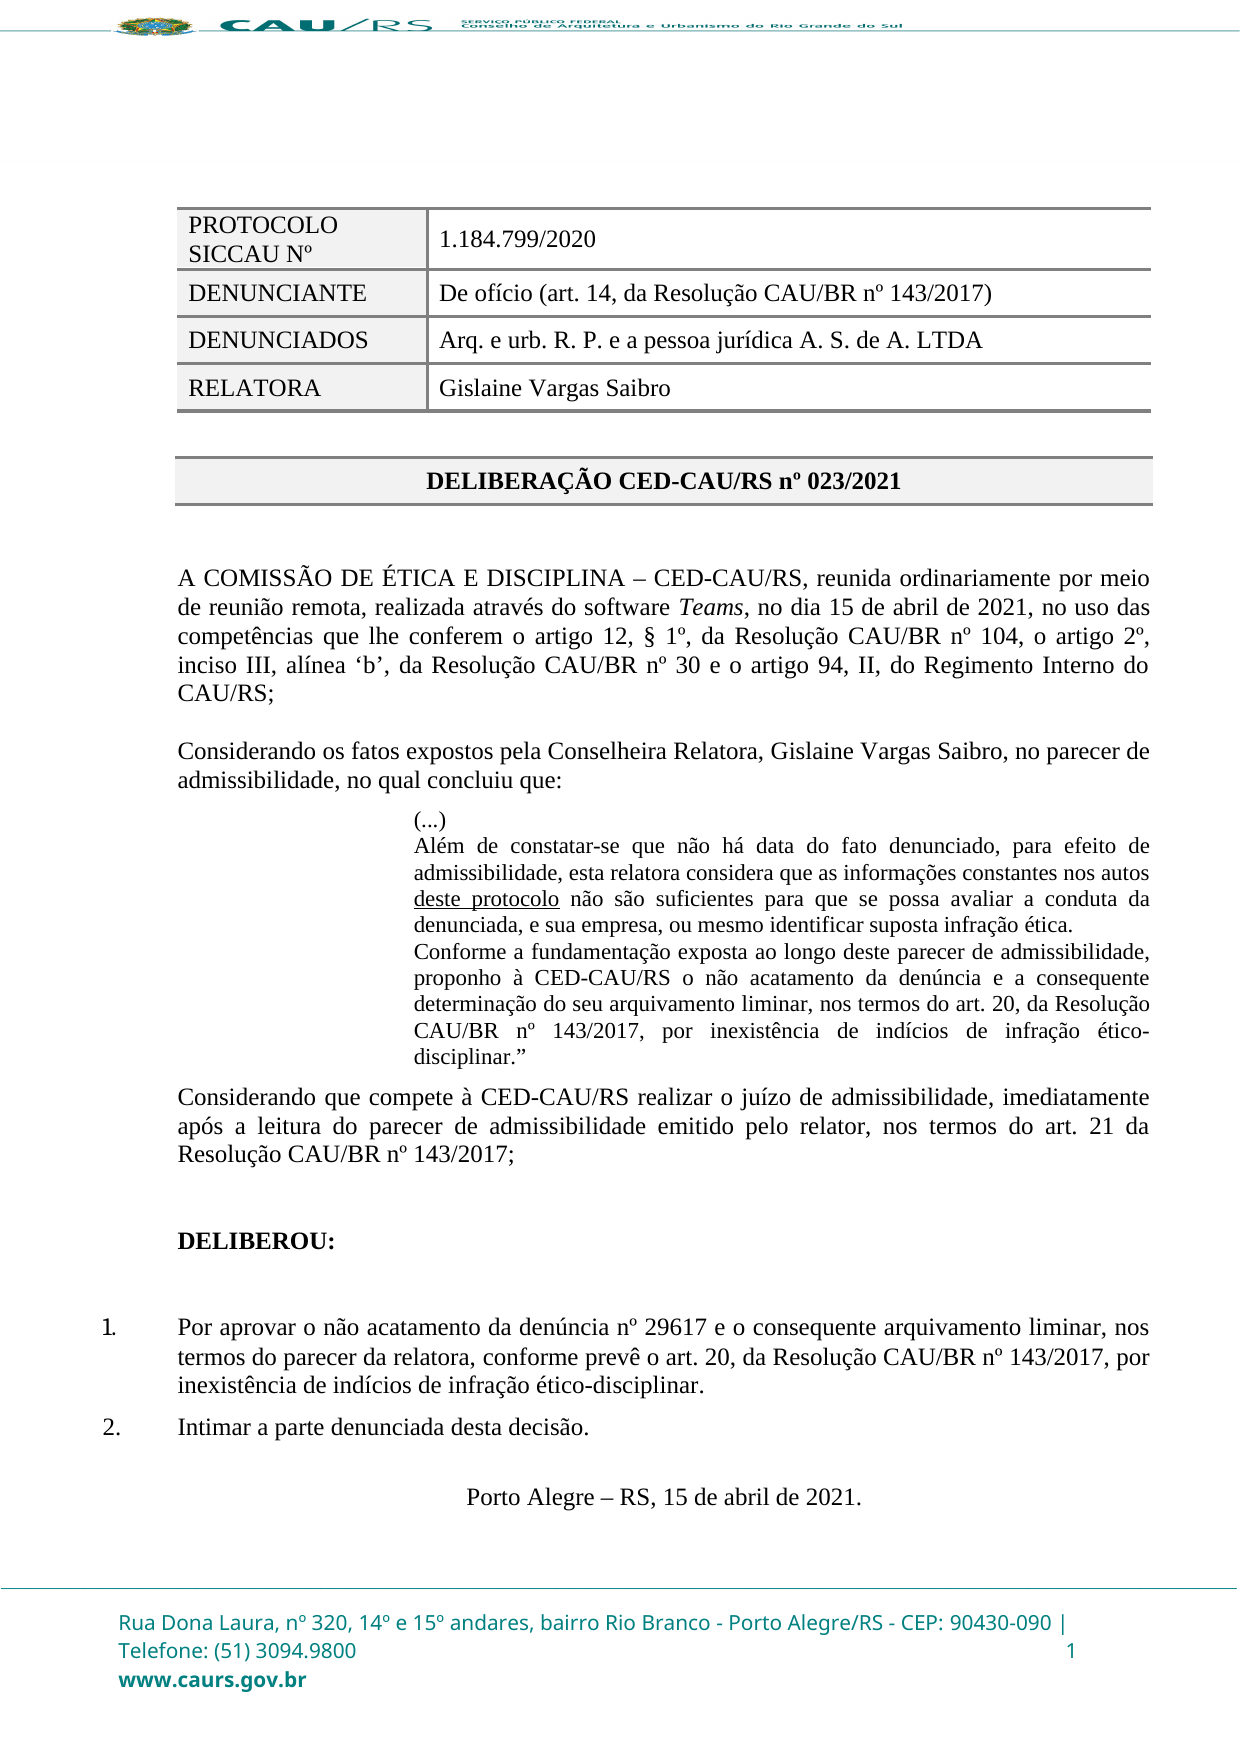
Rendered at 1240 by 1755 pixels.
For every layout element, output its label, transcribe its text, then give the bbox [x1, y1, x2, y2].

text DELIBEROU: [177, 1226, 1151, 1254]
list Intimar a parte denunciada desta decisão. [102, 1412, 1151, 1440]
list Por aprovar o não acatamento da denúncia nº 29617 e o consequente arquivamento liminar, nos termos do parecer da relatora, conforme prevê o art. 20, da Resolução CAU/BR nº 143/2017, por inexistência de indícios de infração ético-disciplinar. [102, 1312, 1151, 1399]
table_cell DENUNCIADOS [177, 318, 426, 362]
text (...) [413, 806, 1151, 832]
table_cell Gislaine Vargas Saibro [429, 365, 1151, 409]
table_header DELIBERAÇÃO CED-CAU/RS nº 023/2021 [175, 459, 1153, 503]
table_header 1.184.799/2020 [429, 210, 1151, 267]
text Considerando que compete à CED-CAU/RS realizar o juízo de admissibilidade, imediatamente após a leitura do parecer de admissibilidade emitido pelo relator, nos termos do art. 21 da Resolução CAU/BR nº 143/2017; [177, 1082, 1151, 1168]
text Conforme a fundamentação exposta ao longo deste parecer de admissibilidade, proponho à CED-CAU/RS o não acatamento da denúncia e a consequente determinação do seu arquivamento liminar, nos termos do art. 20, da Resolução CAU/BR nº 143/2017, por inexistência de indícios de infração ético-disciplinar.” [413, 938, 1151, 1069]
table_cell De ofício (art. 14, da Resolução CAU/BR nº 143/2017) [429, 271, 1151, 315]
text Porto Alegre – RS, 15 de abril de 2021. [177, 1482, 1151, 1510]
text Além de constatar-se que não há data do fato denunciado, para efeito de admissibilidade, esta relatora considera que as informações constantes nos autos deste protocolo não são suficientes para que se possa avaliar a conduta da denunciada, e sua empresa, ou mesmo identificar suposta infração ética. [413, 832, 1151, 938]
text Considerando os fatos expostos pela Conselheira Relatora, Gislaine Vargas Saibro, no parecer de admissibilidade, no qual concluiu que: [177, 736, 1151, 793]
table_cell DENUNCIANTE [177, 271, 426, 315]
table_cell RELATORA [177, 365, 426, 409]
table_cell Arq. e urb. R. P. e a pessoa jurídica A. S. de A. LTDA [429, 318, 1151, 362]
table_header PROTOCOLO SICCAU Nº [177, 210, 426, 267]
text A COMISSÃO DE ÉTICA E DISCIPLINA – CED-CAU/RS, reunida ordinariamente por meio de reunião remota, realizada através do software Teams, no dia 15 de abril de 2021, no uso das competências que lhe conferem o artigo 12, § 1º, da Resolução CAU/BR nº 104, o artigo 2º, inciso III, alínea ‘b’, da Resolução CAU/BR nº 30 e o artigo 94, II, do Regimento Interno do CAU/RS; [177, 563, 1151, 707]
